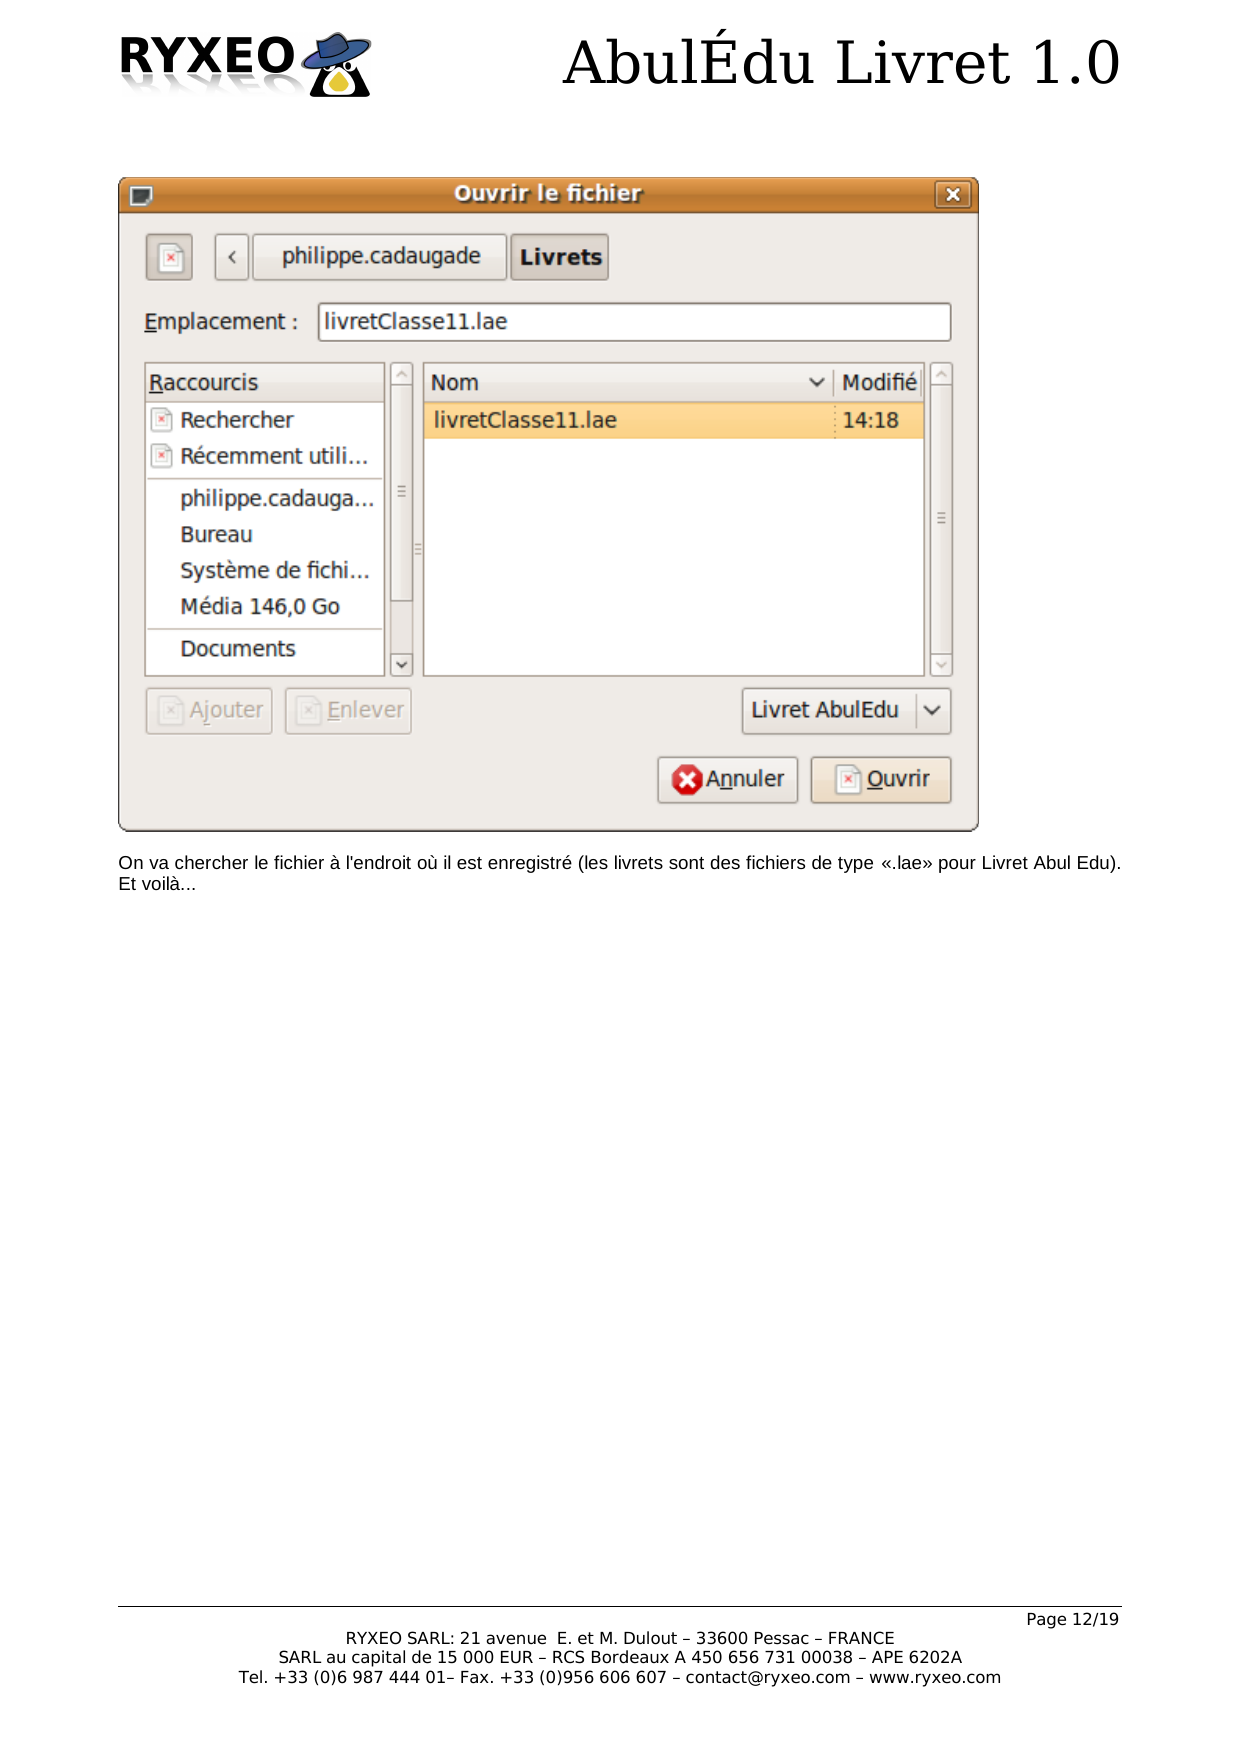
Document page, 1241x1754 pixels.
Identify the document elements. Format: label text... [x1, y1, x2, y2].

picture [118, 177, 979, 832]
picture [121, 32, 372, 97]
text On va chercher le fichier à l'endroit où il est enregistré (les livrets sont des fichiers de type «.lae» pour Livret Abul Edu). Et voilà... [118, 853, 1122, 895]
